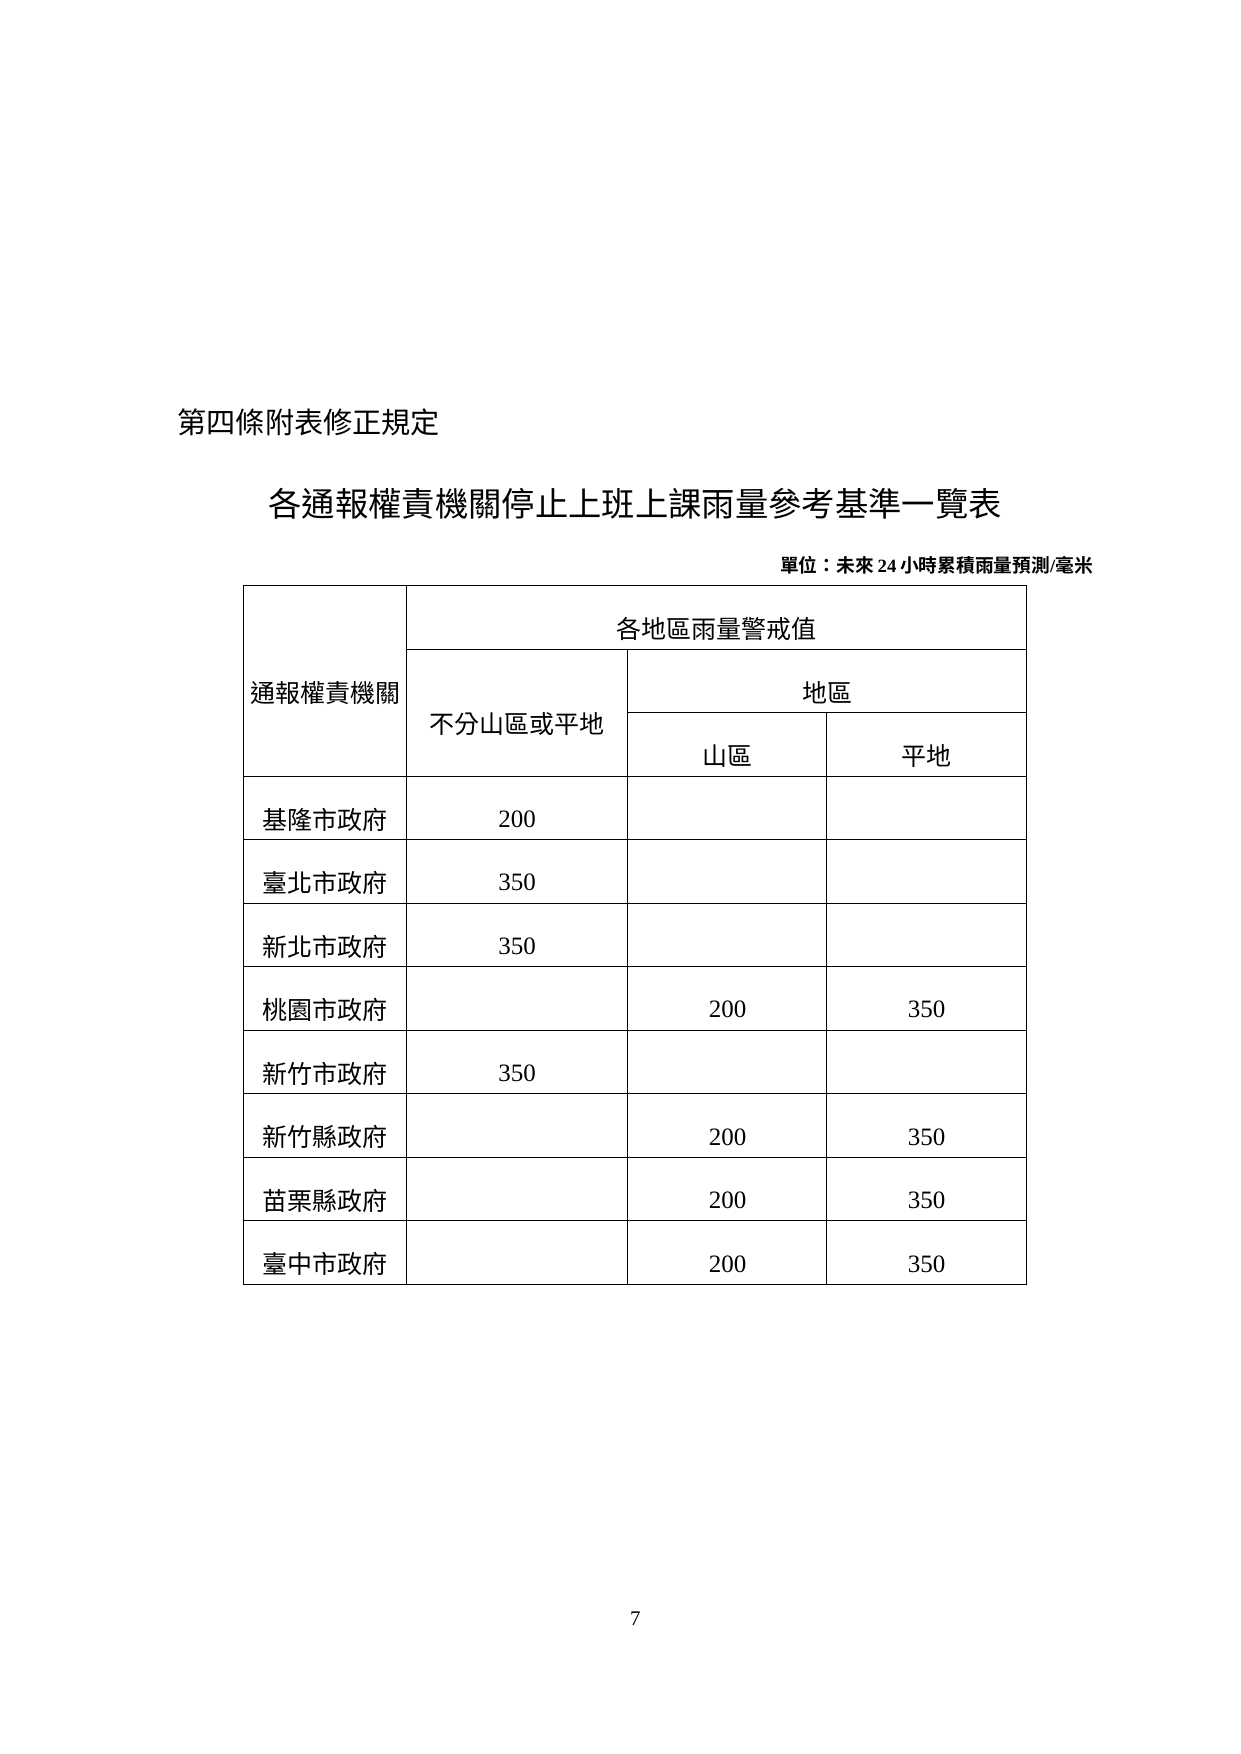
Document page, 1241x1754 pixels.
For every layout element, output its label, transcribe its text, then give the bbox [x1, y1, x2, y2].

table_cell 350 [827, 1221, 1026, 1284]
table_cell 臺北市政府 [244, 840, 406, 903]
table_cell 地區 [628, 650, 1026, 712]
table_cell 新北市政府 [244, 904, 406, 966]
table_cell 350 [827, 1158, 1026, 1220]
table_cell [407, 1158, 627, 1220]
table_cell [827, 777, 1026, 839]
table_cell 350 [827, 967, 1026, 1030]
table_cell 350 [407, 1031, 627, 1093]
table_cell 200 [628, 1094, 826, 1157]
table_cell [407, 1094, 627, 1157]
table_cell [628, 904, 826, 966]
table_header 通報權責機關 [244, 586, 406, 776]
table_cell 200 [628, 1221, 826, 1284]
table_cell 200 [628, 1158, 826, 1220]
table_cell 350 [407, 904, 627, 966]
table_cell [827, 904, 1026, 966]
table_cell [827, 840, 1026, 903]
table_cell [407, 967, 627, 1030]
table_cell 350 [827, 1094, 1026, 1157]
table_cell 新竹市政府 [244, 1031, 406, 1093]
table_cell 基隆市政府 [244, 777, 406, 839]
table_cell 桃園市政府 [244, 967, 406, 1030]
table_cell [827, 1031, 1026, 1093]
table_cell [628, 840, 826, 903]
table_cell [407, 1221, 627, 1284]
table_cell 臺中市政府 [244, 1221, 406, 1284]
table_cell [628, 1031, 826, 1093]
table_cell 新竹縣政府 [244, 1094, 406, 1157]
text 第四條附表修正規定 [177, 379, 1092, 441]
text 各通報權責機關停止上班上課雨量參考基準一覽表 [177, 460, 1092, 522]
table_cell 200 [407, 777, 627, 839]
table_cell 200 [628, 967, 826, 1030]
table_cell [628, 777, 826, 839]
table_header 各地區雨量警戒值 [407, 586, 1026, 648]
table_cell 不分山區或平地 [407, 650, 627, 776]
table_cell 平地 [827, 713, 1026, 776]
table_cell 350 [407, 840, 627, 903]
table_cell 山區 [628, 713, 826, 776]
table_cell 苗栗縣政府 [244, 1158, 406, 1220]
text 單位：未來24小時累積雨量預測/毫米 [177, 522, 1092, 585]
